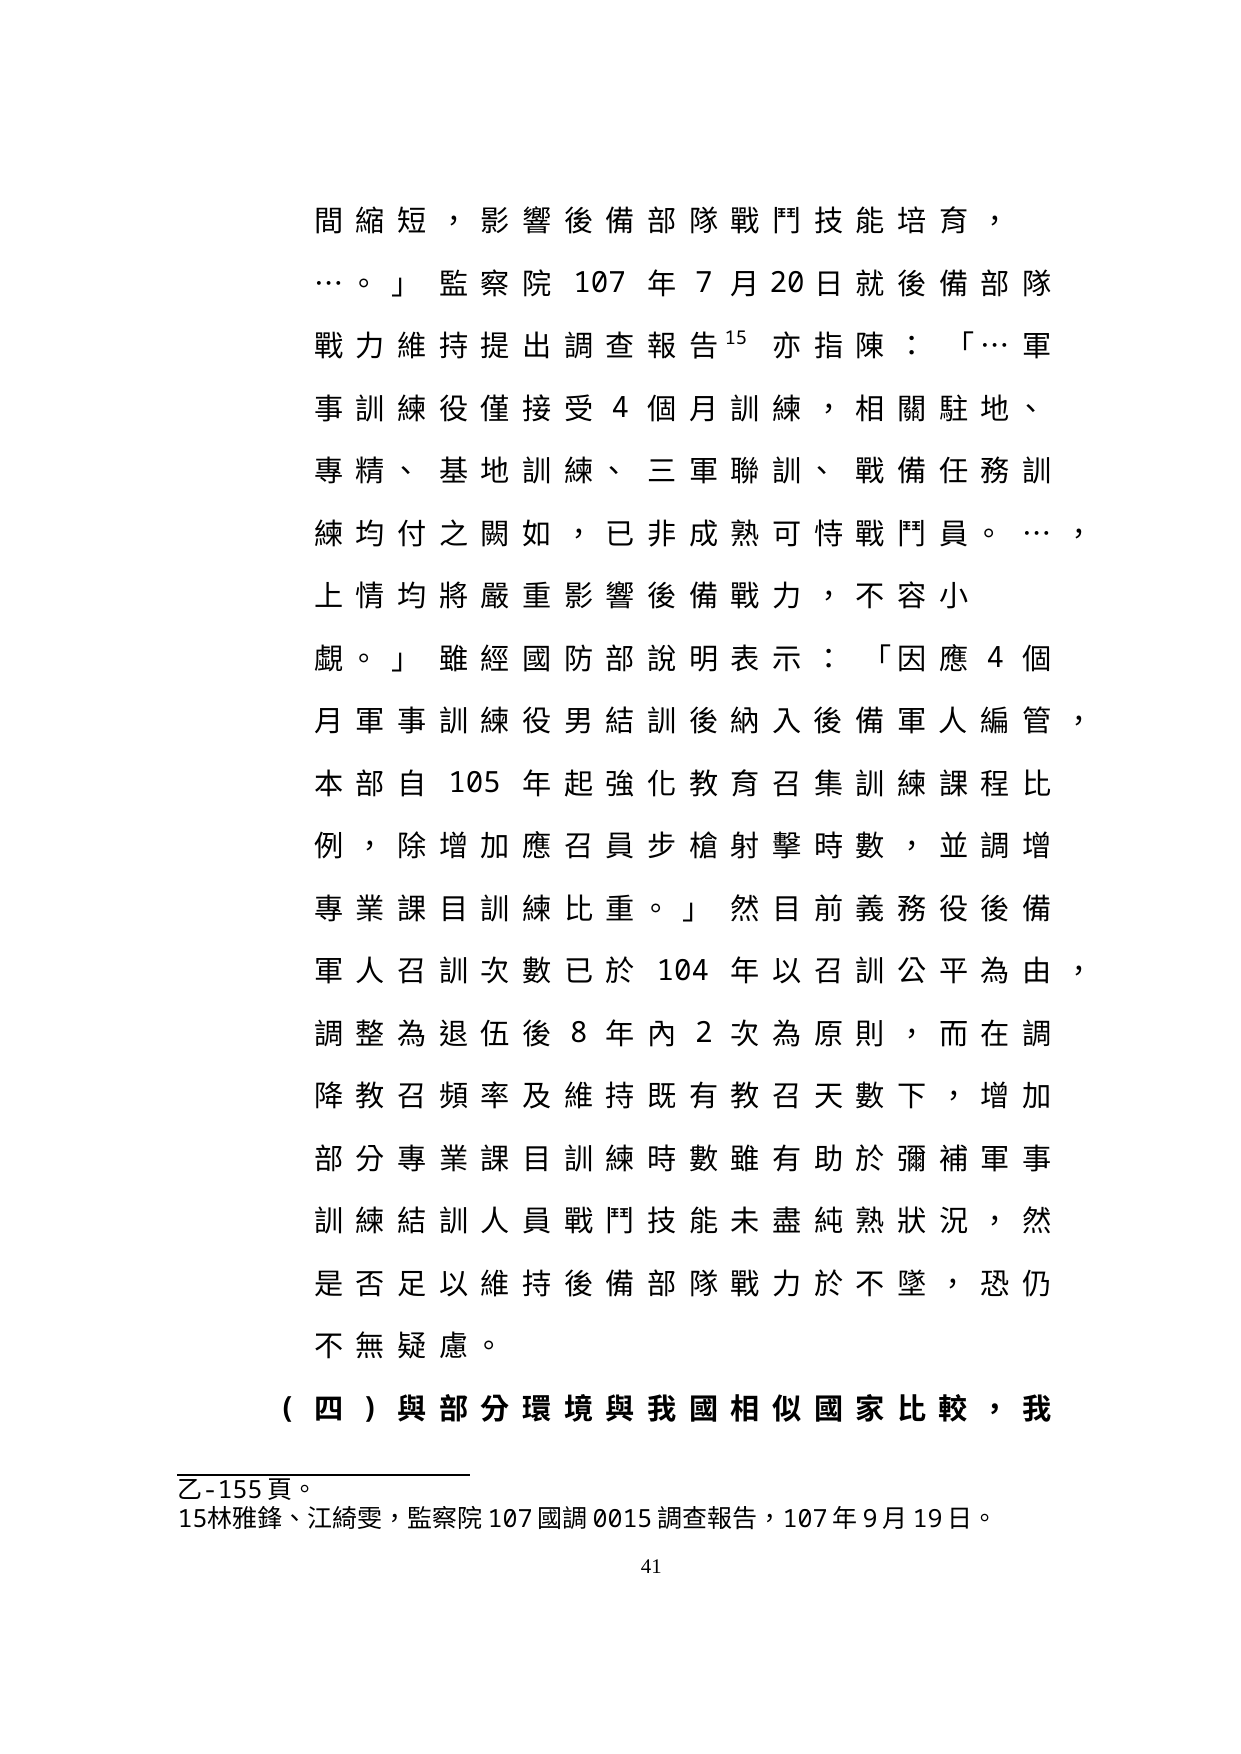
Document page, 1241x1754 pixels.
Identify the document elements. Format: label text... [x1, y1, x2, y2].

text (四)與部分環境與我國相似國家比較，我 [242, 1365, 1058, 1427]
text 104年底退伍後8年內可召集義務役後備軍人尚有72萬6千餘人，然至109年4月僅餘37萬2千餘人，反觀軍事訓練結訓役男人數則從3萬1千餘人增為近30萬人，並顯將於未來數年逐漸成為我國後備部隊主要人力來源。然軍事訓練結訓役男服役期間甚短，戰技、戰力及軍事專長訓練，均顯不能與服1年（或1年以上）義務役或志願役退伍者等量齊觀，審計部前於103年度中央政府總決算審核報告指陳：「我國兵役制度轉型…役男訓練時間縮短，影響後備部隊戰鬥技能培育，…。」監察院107年7月20日就後備部隊戰力維持提出調查報告亦指陳：「…軍事訓練役僅接受4個月訓練，相關駐地、專精、基地訓練、三軍聯訓、戰備任務訓練均付之闕如，已非成熟可恃戰鬥員。…，上情均將嚴重影響後備戰力，不容小覷。」雖經國防部說明表示：「因應4個月軍事訓練役男結訓後納入後備軍人編管，本部自105年起強化教育召集訓練課程比例，除增加應召員步槍射擊時數，並調增專業課目訓練比重。」然目前義務役後備軍人召訓次數已於104年以召訓公平為由，調整為退伍後8年內2次為原則，而在調降教召頻率及維持既有教召天數下，增加部分專業課目訓練時數雖有助於彌補軍事訓練結訓人員戰鬥技能未盡純熟狀況，然是否足以維持後備部隊戰力於不墜，恐仍不無疑慮。 [271, 177, 1058, 1365]
text 林雅鋒、江綺雯，監察院107國調0015調查報告，107年9月19日。 [177, 1504, 1063, 1534]
text 乙-155頁。 [177, 1475, 1063, 1504]
